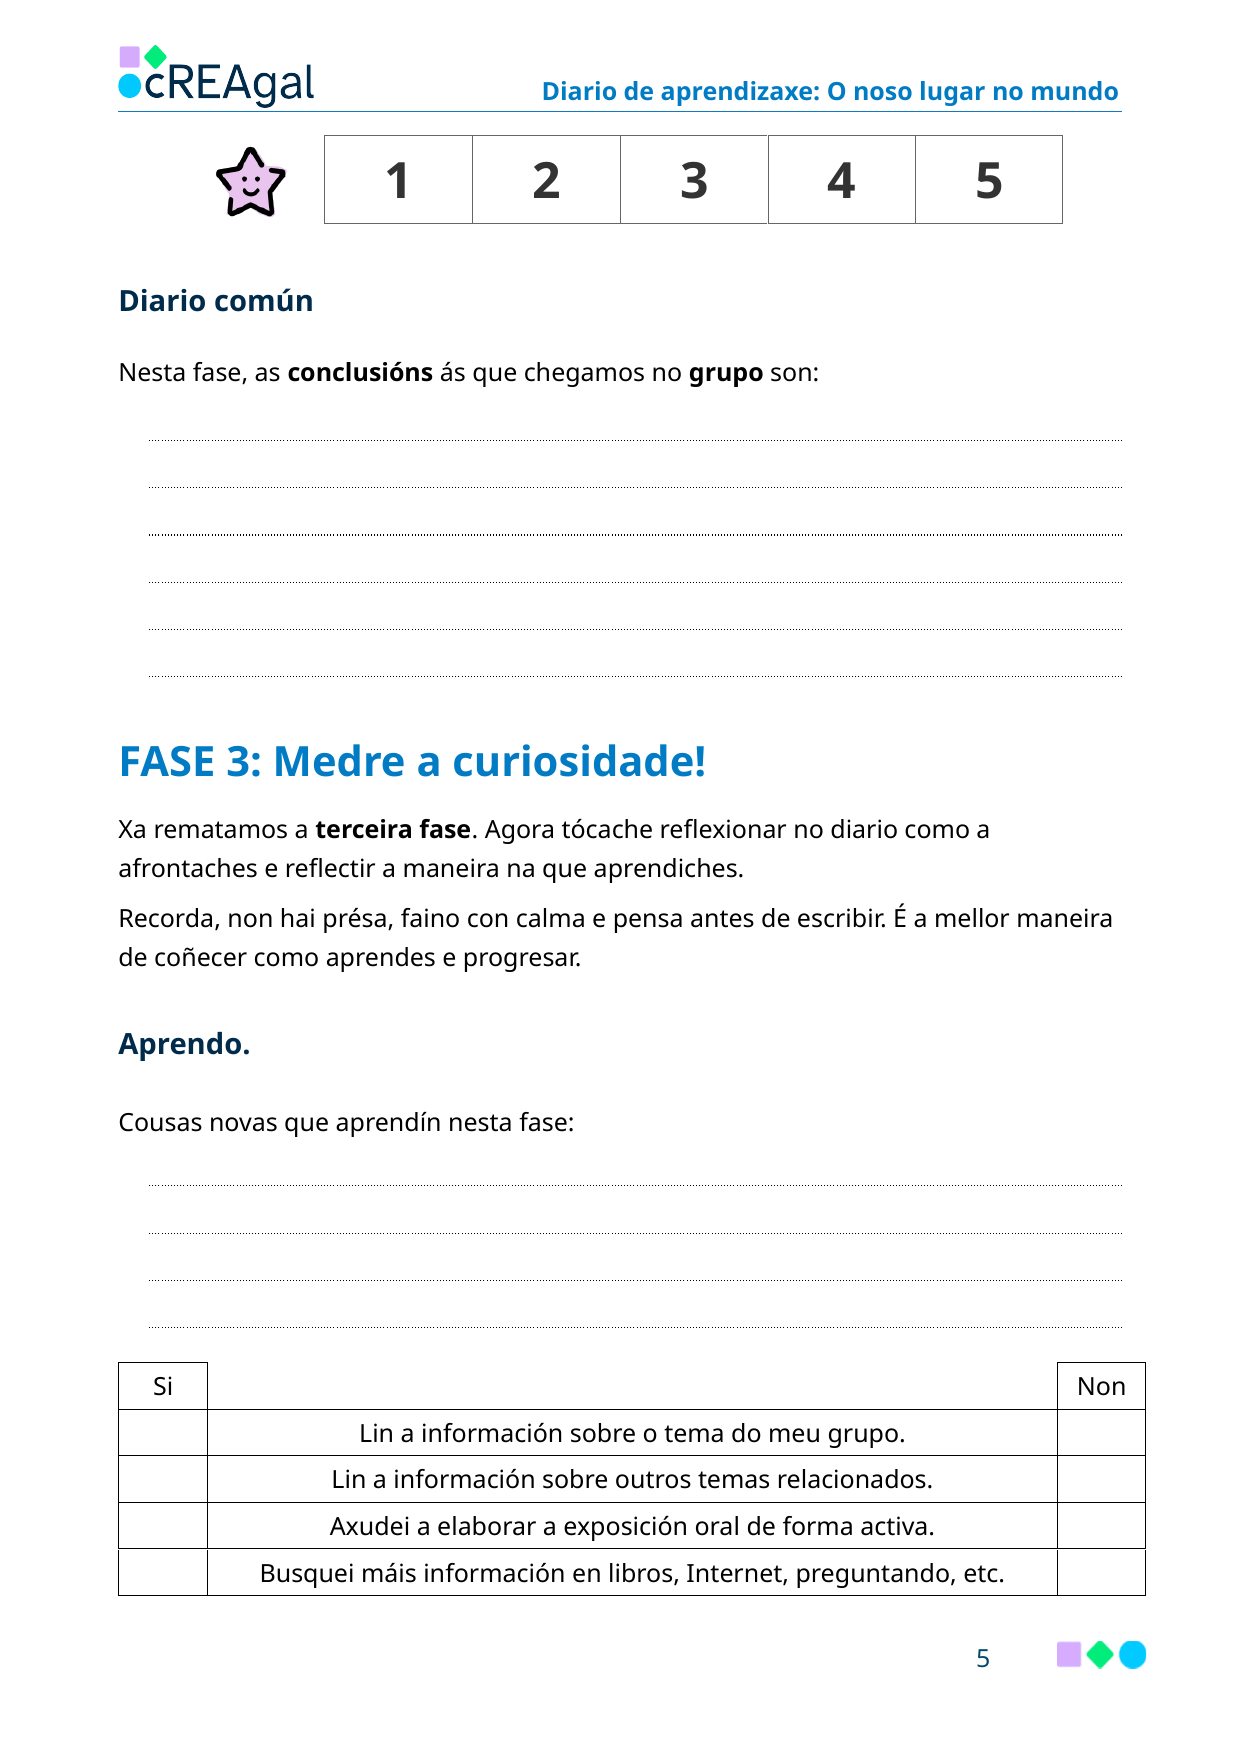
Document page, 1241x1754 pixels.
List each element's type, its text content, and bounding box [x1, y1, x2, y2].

table_cell [119, 1503, 207, 1548]
table_cell [1058, 1503, 1145, 1548]
subtitle Aprendo. [118, 1023, 1122, 1063]
table_cell [119, 1550, 207, 1595]
table_cell [148, 630, 1122, 677]
picture [1057, 1641, 1130, 1669]
table_header 3 [621, 136, 767, 223]
table_cell [119, 1456, 207, 1502]
picture [1140, 1641, 1147, 1651]
table_header 5 [916, 136, 1062, 223]
table_header [177, 135, 324, 224]
text Nesta fase, as conclusións ás que chegamos no grupo son: [118, 354, 1122, 388]
table_header 2 [473, 136, 620, 223]
table_cell Lin a información sobre outros temas relacionados. [208, 1456, 1057, 1502]
table_cell [148, 1234, 1122, 1281]
subtitle FASE 3: Medre a curiosidade! [118, 732, 1122, 789]
table_cell [148, 1186, 1122, 1234]
table_cell [1058, 1550, 1145, 1595]
table_header [208, 1362, 1057, 1409]
table_cell [148, 1281, 1122, 1328]
table_cell [148, 583, 1122, 630]
table_header Non [1058, 1363, 1145, 1409]
picture [208, 141, 293, 222]
table_header Si [119, 1363, 207, 1409]
picture [118, 45, 314, 108]
table_cell Busquei máis información en libros, Internet, preguntando, etc. [208, 1550, 1057, 1595]
picture [1136, 1657, 1147, 1669]
table_cell [148, 441, 1122, 488]
table_cell [1058, 1456, 1145, 1502]
table_cell [119, 1410, 207, 1455]
table_header 4 [769, 136, 915, 223]
text Recorda, non hai présa, faino con calma e pensa antes de escribir. É a mellor maneira de coñecer como aprendes e progresar. [118, 901, 1122, 974]
table_cell [148, 488, 1122, 536]
table_header [148, 1139, 1122, 1186]
text Cousas novas que aprendín nesta fase: [118, 1105, 1122, 1139]
table_cell Lin a información sobre o tema do meu grupo. [208, 1410, 1057, 1455]
text Xa rematamos a terceira fase. Agora tócache reflexionar no diario como a afrontaches e reflectir a maneira na que aprendiches. [118, 812, 1122, 885]
table_header [148, 394, 1122, 441]
table_header 1 [325, 136, 472, 223]
subtitle Diario común [118, 280, 1122, 319]
table_cell Axudei a elaborar a exposición oral de forma activa. [208, 1503, 1057, 1548]
table_cell [1058, 1410, 1145, 1455]
table_cell [148, 536, 1122, 583]
